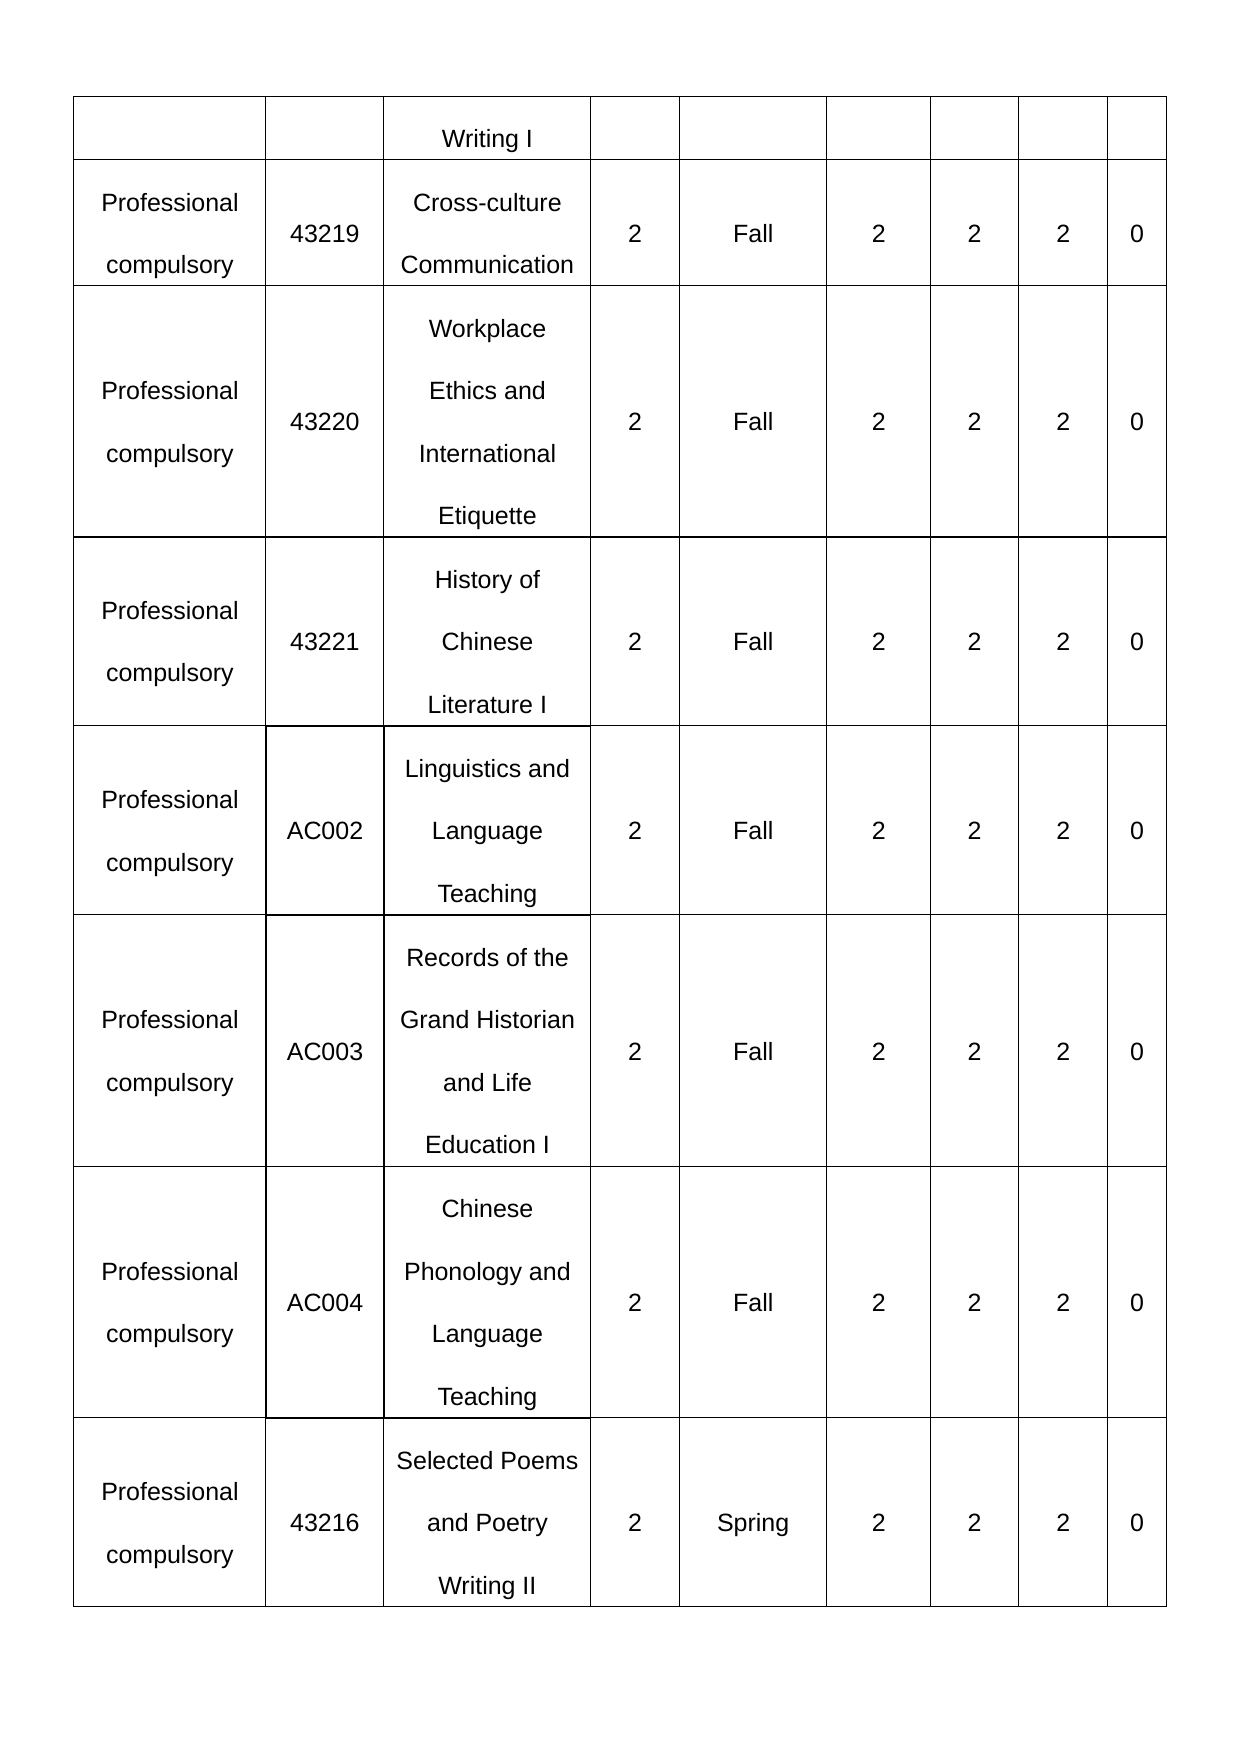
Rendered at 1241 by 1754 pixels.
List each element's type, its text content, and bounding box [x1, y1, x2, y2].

table_cell Cross-culture Communication [384, 160, 590, 285]
table_cell Records of the Grand Historian and Life Education I [385, 916, 590, 1166]
table_cell Professional compulsory [74, 286, 265, 536]
table_cell 2 [1019, 1167, 1107, 1417]
table_cell 43219 [266, 160, 383, 285]
table_cell Professional compulsory [74, 160, 265, 285]
table_cell Linguistics and Language Teaching [385, 727, 590, 914]
table_cell 2 [931, 915, 1018, 1166]
table_cell Fall [680, 538, 826, 725]
table_cell 2 [827, 160, 930, 285]
table_cell History of Chinese Literature I [384, 538, 590, 725]
table_cell [591, 97, 679, 159]
table_cell 2 [827, 1167, 930, 1417]
table_cell 2 [591, 915, 679, 1166]
table_cell Chinese Phonology and Language Teaching [385, 1167, 590, 1417]
table_cell 2 [931, 538, 1018, 725]
table_cell Fall [680, 286, 826, 536]
table_cell AC004 [267, 1167, 383, 1417]
table_cell 2 [827, 726, 930, 914]
table_cell 43216 [266, 1419, 383, 1606]
table_cell Fall [680, 726, 826, 914]
table_cell [1019, 97, 1107, 159]
table_cell Fall [680, 915, 826, 1166]
table_cell 2 [931, 1167, 1018, 1417]
table_cell 0 [1108, 726, 1166, 914]
table_cell 43221 [266, 538, 383, 725]
table_cell [680, 97, 826, 159]
table_cell [931, 97, 1018, 159]
table_cell [266, 97, 383, 159]
table_cell Professional compulsory [74, 726, 265, 914]
table_cell 2 [827, 286, 930, 536]
table_cell [74, 97, 265, 159]
table_cell Professional compulsory [74, 915, 265, 1166]
table_cell 2 [931, 160, 1018, 285]
table_cell 2 [591, 1167, 679, 1417]
table_cell Fall [680, 1167, 826, 1417]
table_cell 2 [931, 286, 1018, 536]
table_cell Professional compulsory [74, 1418, 265, 1606]
table_cell 2 [827, 538, 930, 725]
table_cell [827, 97, 930, 159]
table_cell Writing I [384, 97, 590, 159]
table_cell 0 [1108, 1418, 1166, 1606]
table_cell AC003 [267, 916, 383, 1166]
table_cell Fall [680, 160, 826, 285]
table_cell 0 [1108, 160, 1166, 285]
table_cell 2 [931, 1418, 1018, 1606]
table_cell 2 [1019, 1418, 1107, 1606]
table_cell Professional compulsory [74, 538, 265, 725]
table_cell 2 [591, 538, 679, 725]
table_cell 0 [1108, 538, 1166, 725]
table_cell 43220 [266, 286, 383, 536]
table_cell Workplace Ethics and International Etiquette [384, 286, 590, 536]
table_cell AC002 [267, 727, 383, 914]
table_cell 2 [1019, 160, 1107, 285]
table_cell 2 [827, 1418, 930, 1606]
table_cell Professional compulsory [74, 1167, 265, 1417]
table_cell 2 [591, 286, 679, 536]
table_cell 2 [827, 915, 930, 1166]
table_cell 0 [1108, 286, 1166, 536]
table_cell 2 [1019, 538, 1107, 725]
table_cell 2 [931, 726, 1018, 914]
table_cell 2 [1019, 915, 1107, 1166]
table_cell Selected Poems and Poetry Writing II [384, 1419, 590, 1606]
table_cell 2 [591, 160, 679, 285]
table_cell 0 [1108, 915, 1166, 1166]
table_cell [1108, 97, 1166, 159]
table_cell 2 [591, 1418, 679, 1606]
table_cell 0 [1108, 1167, 1166, 1417]
table_cell Spring [680, 1418, 826, 1606]
table_cell 2 [1019, 286, 1107, 536]
table_cell 2 [591, 726, 679, 914]
table_cell 2 [1019, 726, 1107, 914]
